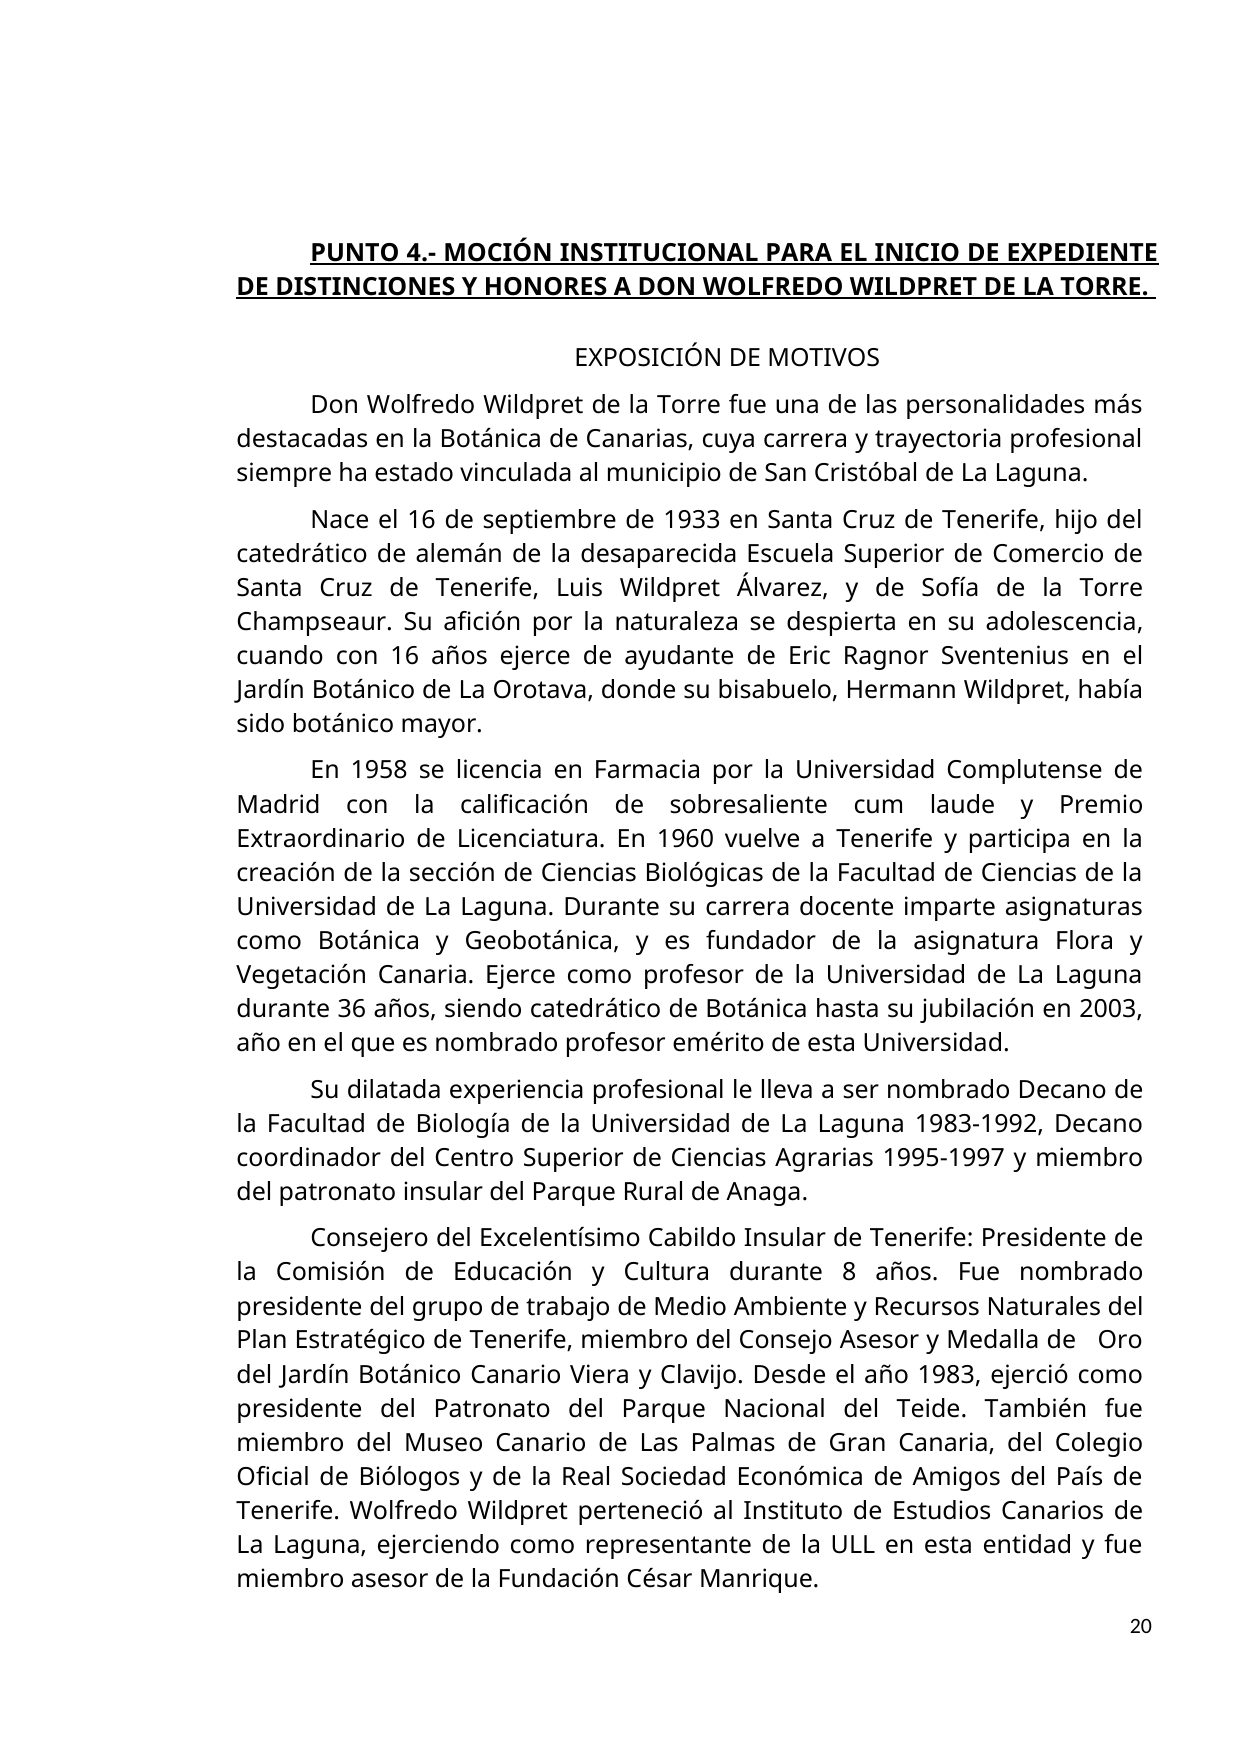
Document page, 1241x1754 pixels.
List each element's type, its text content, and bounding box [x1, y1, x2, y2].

text Su dilatada experiencia profesional le lleva a ser nombrado Decano de la Facultad de Biología de la Universidad de La Laguna 1983-1992, Decano coordinador del Centro Superior de Ciencias Agrarias 1995-1997 y miembro del patronato insular del Parque Rural de Anaga. [236, 1071, 1144, 1207]
text En 1958 se licencia en Farmacia por la Universidad Complutense de Madrid con la calificación de sobresaliente cum laude y Premio Extraordinario de Licenciatura. En 1960 vuelve a Tenerife y participa en la creación de la sección de Ciencias Biológicas de la Facultad de Ciencias de la Universidad de La Laguna. Durante su carrera docente imparte asignaturas como Botánica y Geobotánica, y es fundador de la asignatura Flora y Vegetación Canaria. Ejerce como profesor de la Universidad de La Laguna durante 36 años, siendo catedrático de Botánica hasta su jubilación en 2003, año en el que es nombrado profesor emérito de esta Universidad. [236, 752, 1144, 1059]
text Consejero del Excelentísimo Cabildo Insular de Tenerife: Presidente de la Comisión de Educación y Cultura durante 8 años. Fue nombrado presidente del grupo de trabajo de Medio Ambiente y Recursos Naturales del Plan Estratégico de Tenerife, miembro del Consejo Asesor y Medalla de Oro del Jardín Botánico Canario Viera y Clavijo. Desde el año 1983, ejerció como presidente del Patronato del Parque Nacional del Teide. También fue miembro del Museo Canario de Las Palmas de Gran Canaria, del Colegio Oficial de Biólogos y de la Real Sociedad Económica de Amigos del País de Tenerife. Wolfredo Wildpret perteneció al Instituto de Estudios Canarios de La Laguna, ejerciendo como representante de la ULL en esta entidad y fue miembro asesor de la Fundación César Manrique. [236, 1220, 1144, 1595]
text PUNTO 4.- MOCIÓN INSTITUCIONAL PARA EL INICIO DE EXPEDIENTE DE DISTINCIONES Y HONORES A DON WOLFREDO WILDPRET DE LA TORRE. [236, 234, 1159, 302]
text Don Wolfredo Wildpret de la Torre fue una de las personalidades más destacadas en la Botánica de Canarias, cuya carrera y trayectoria profesional siempre ha estado vinculada al municipio de San Cristóbal de La Laguna. [236, 387, 1144, 489]
text EXPOSICIÓN DE MOTIVOS [236, 340, 1144, 374]
text Nace el 16 de septiembre de 1933 en Santa Cruz de Tenerife, hijo del catedrático de alemán de la desaparecida Escuela Superior de Comercio de Santa Cruz de Tenerife, Luis Wildpret Álvarez, y de Sofía de la Torre Champseaur. Su afición por la naturaleza se despierta en su adolescencia, cuando con 16 años ejerce de ayudante de Eric Ragnor Sventenius en el Jardín Botánico de La Orotava, donde su bisabuelo, Hermann Wildpret, había sido botánico mayor. [236, 501, 1144, 740]
